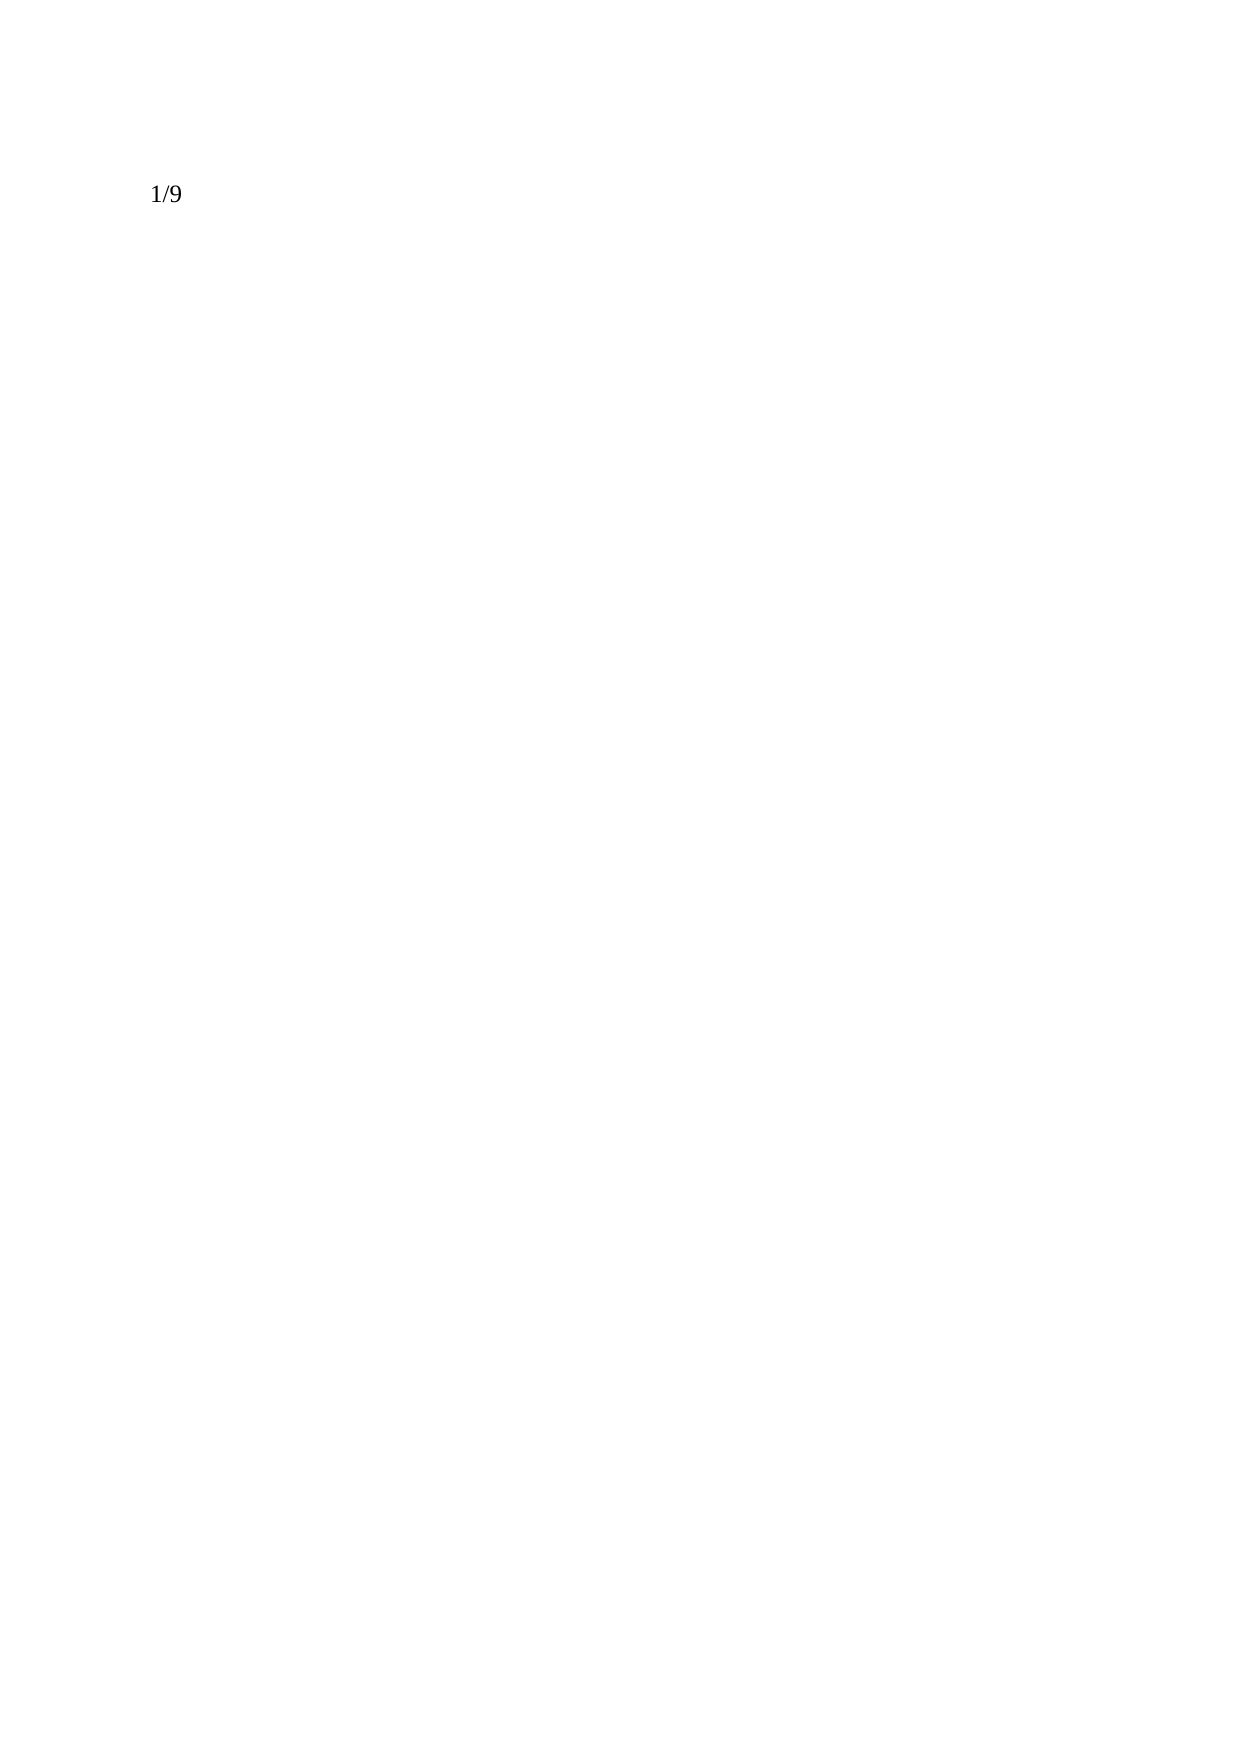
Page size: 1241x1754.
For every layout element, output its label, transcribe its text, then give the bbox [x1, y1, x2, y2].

text 1/9 [150, 179, 1090, 207]
